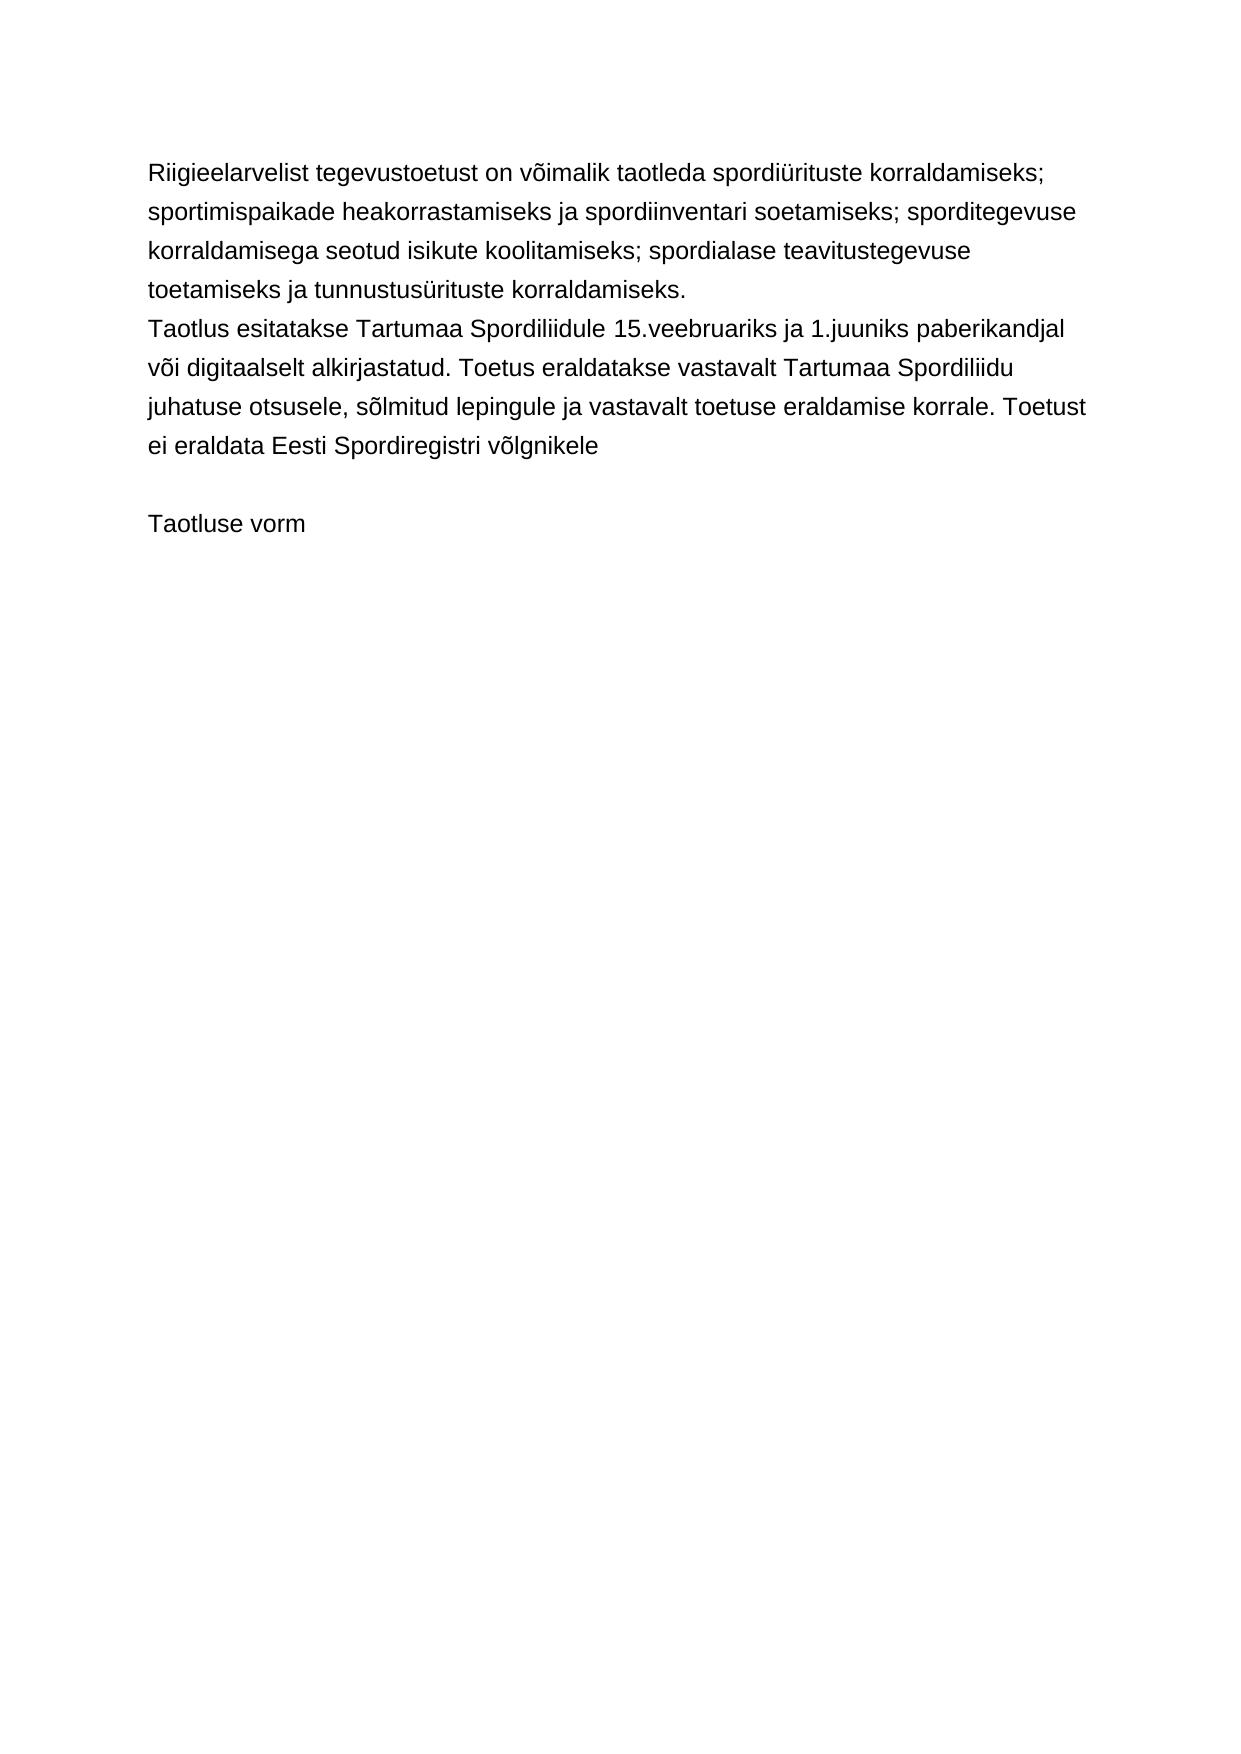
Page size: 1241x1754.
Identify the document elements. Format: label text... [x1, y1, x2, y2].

text Riigieelarvelist tegevustoetust on võimalik taotleda spordiürituste korraldamiseks; sportimispaikade heakorrastamiseks ja spordiinventari soetamiseks; sporditegevuse korraldamisega seotud isikute koolitamiseks; spordialase teavitustegevuse toetamiseks ja tunnustusürituste korraldamiseks. [148, 148, 1093, 304]
text Taotlus esitatakse Tartumaa Spordiliidule 15.veebruariks ja 1.juuniks paberikandjal või digitaalselt alkirjastatud. Toetus eraldatakse vastavalt Tartumaa Spordiliidu juhatuse otsusele, sõlmitud lepingule ja vastavalt toetuse eraldamise korrale. Toetust ei eraldata Eesti Spordiregistri võlgnikele [148, 304, 1093, 460]
text Taotluse vorm [148, 499, 1093, 538]
